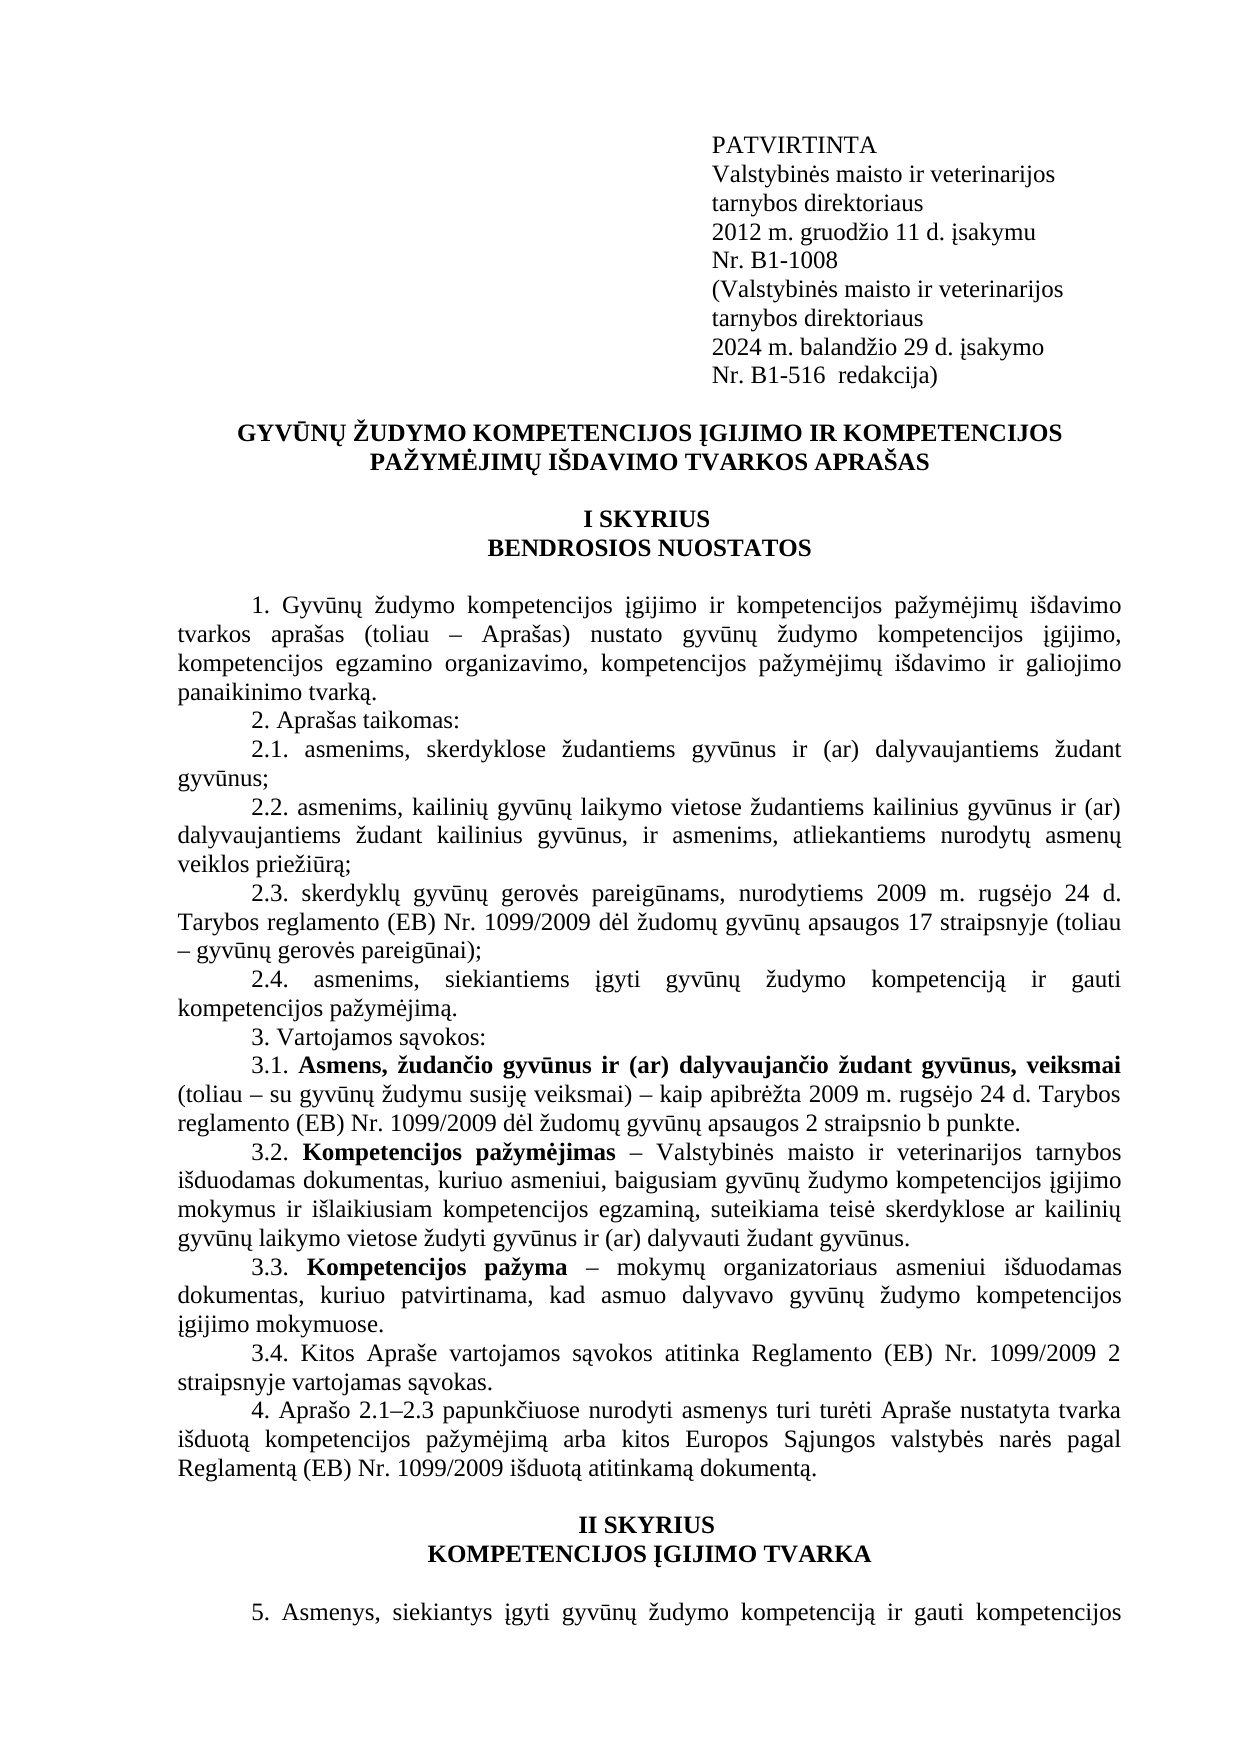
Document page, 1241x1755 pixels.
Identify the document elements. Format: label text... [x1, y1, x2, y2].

text Nr. B1-516 redakcija) [712, 361, 1122, 389]
text 2. Aprašas taikomas: [177, 706, 1122, 734]
text 3. Vartojamos sąvokos: [177, 1022, 1122, 1051]
text 5. Asmenys, siekiantys įgyti gyvūnų žudymo kompetenciją ir gauti kompetencijos [177, 1597, 1122, 1626]
text 3.2. Kompetencijos pažymėjimas – Valstybinės maisto ir veterinarijos tarnybos išduodamas dokumentas, kuriuo asmeniui, baigusiam gyvūnų žudymo kompetencijos įgijimo mokymus ir išlaikiusiam kompetencijos egzaminą, suteikiama teisė skerdyklose ar kailinių gyvūnų laikymo vietose žudyti gyvūnus ir (ar) dalyvauti žudant gyvūnus. [177, 1137, 1122, 1252]
text tarnybos direktoriaus [712, 303, 1122, 332]
text PATVIRTINTA [712, 131, 1122, 159]
text GYVŪNŲ ŽUDYMO KOMPETENCIJOS ĮGIJIMO ir KOMPETENCIJOS PAŽYMĖJIMŲ IŠDAVIMO TVARKOS APRAŠAS [177, 418, 1122, 476]
text KOMPETENCIJOS ĮGIJIMO TVARKA [177, 1539, 1122, 1568]
text 3.1. Asmens, žudančio gyvūnus ir (ar) dalyvaujančio žudant gyvūnus, veiksmai (toliau – su gyvūnų žudymu susiję veiksmai) – kaip apibrėžta 2009 m. rugsėjo 24 d. Tarybos reglamento (EB) Nr. 1099/2009 dėl žudomų gyvūnų apsaugos 2 straipsnio b punkte. [177, 1051, 1122, 1137]
text (Valstybinės maisto ir veterinarijos [712, 274, 1122, 303]
text 2.1. asmenims, skerdyklose žudantiems gyvūnus ir (ar) dalyvaujantiems žudant gyvūnus; [177, 734, 1122, 792]
text 2.2. asmenims, kailinių gyvūnų laikymo vietose žudantiems kailinius gyvūnus ir (ar) dalyvaujantiems žudant kailinius gyvūnus, ir asmenims, atliekantiems nurodytų asmenų veiklos priežiūrą; [177, 792, 1122, 878]
text 2.3. skerdyklų gyvūnų gerovės pareigūnams, nurodytiems 2009 m. rugsėjo 24 d. Tarybos reglamento (EB) Nr. 1099/2009 dėl žudomų gyvūnų apsaugos 17 straipsnyje (toliau – gyvūnų gerovės pareigūnai); [177, 878, 1122, 964]
text 3.3. Kompetencijos pažyma – mokymų organizatoriaus asmeniui išduodamas dokumentas, kuriuo patvirtinama, kad asmuo dalyvavo gyvūnų žudymo kompetencijos įgijimo mokymuose. [177, 1252, 1122, 1338]
text 2012 m. gruodžio 11 d. įsakymu [712, 217, 1122, 246]
text 1. Gyvūnų žudymo kompetencijos įgijimo ir kompetencijos pažymėjimų išdavimo tvarkos aprašas (toliau – Aprašas) nustato gyvūnų žudymo kompetencijos įgijimo, kompetencijos egzamino organizavimo, kompetencijos pažymėjimų išdavimo ir galiojimo panaikinimo tvarką. [177, 591, 1122, 706]
text I SKYRIUS [177, 504, 1122, 533]
text 4. Aprašo 2.1–2.3 papunkčiuose nurodyti asmenys turi turėti Apraše nustatyta tvarka išduotą kompetencijos pažymėjimą arba kitos Europos Sąjungos valstybės narės pagal Reglamentą (EB) Nr. 1099/2009 išduotą atitinkamą dokumentą. [177, 1396, 1122, 1482]
text Valstybinės maisto ir veterinarijos [712, 159, 1122, 188]
text Nr. B1-1008 [712, 246, 1122, 274]
text 3.4. Kitos Apraše vartojamos sąvokos atitinka Reglamento (EB) Nr. 1099/2009 2 straipsnyje vartojamas sąvokas. [177, 1338, 1122, 1396]
text tarnybos direktoriaus [712, 188, 1122, 217]
text II SKYRIUS [177, 1511, 1122, 1539]
text BENDROSIOS NUOSTATOS [177, 533, 1122, 562]
text 2024 m. balandžio 29 d. įsakymo [712, 332, 1122, 361]
text 2.4. asmenims, siekiantiems įgyti gyvūnų žudymo kompetenciją ir gauti kompetencijos pažymėjimą. [177, 964, 1122, 1022]
